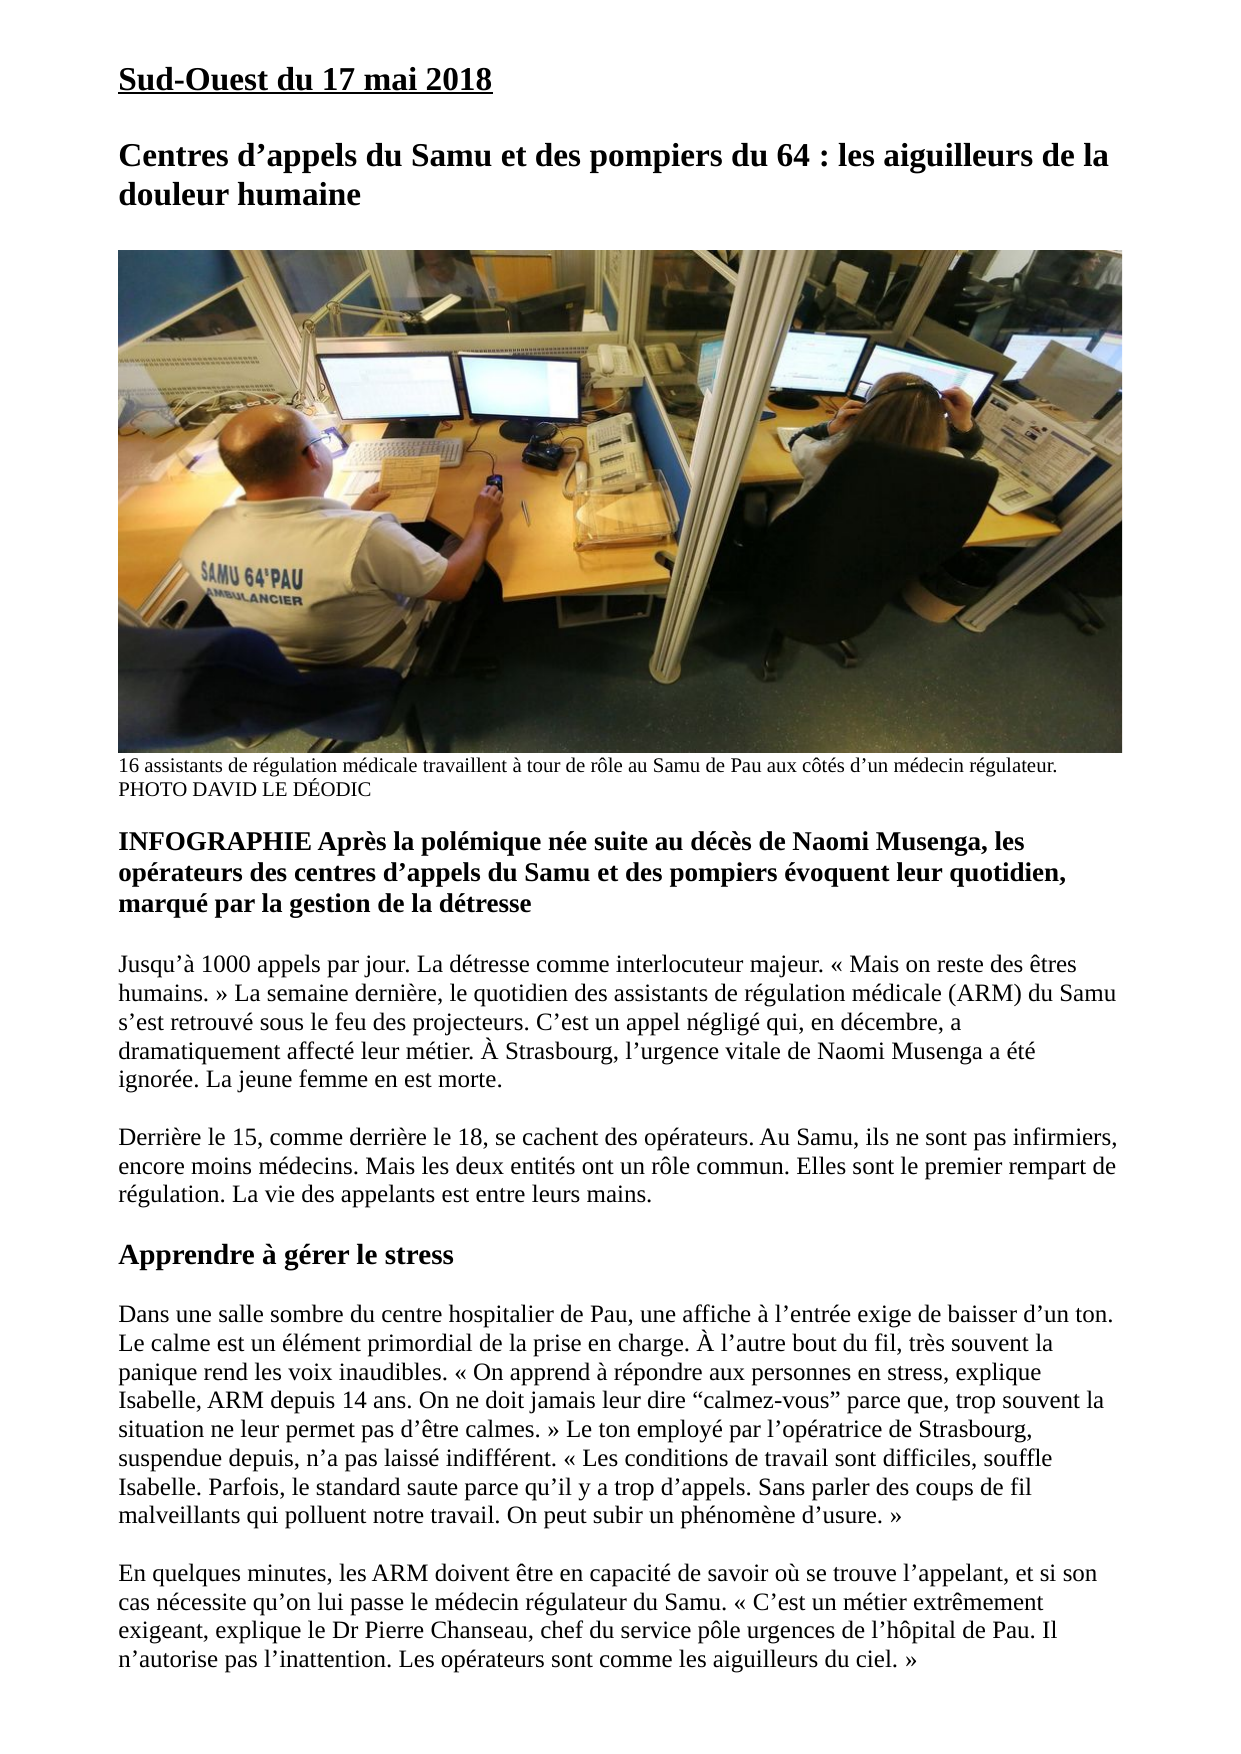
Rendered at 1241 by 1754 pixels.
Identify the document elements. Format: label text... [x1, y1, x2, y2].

text En quelques minutes, les ARM doivent être en capacité de savoir où se trouve l’appelant, et si son cas nécessite qu’on lui passe le médecin régulateur du Samu. « C’est un métier extrêmement exigeant, explique le Dr Pierre Chanseau, chef du service pôle urgences de l’hôpital de Pau. Il n’autorise pas l’inattention. Les opérateurs sont comme les aiguilleurs du ciel. » [118, 1558, 1122, 1673]
text Apprendre à gérer le stress [118, 1237, 1122, 1271]
text PHOTO DAVID LE DÉODIC [118, 777, 1122, 801]
picture [118, 250, 1123, 753]
text 16 assistants de régulation médicale travaillent à tour de rôle au Samu de Pau aux côtés d’un médecin régulateur. [118, 753, 1122, 777]
text Centres d’appels du Samu et des pompiers du 64 : les aiguilleurs de la douleur humaine [118, 136, 1122, 212]
text Jusqu’à 1000 appels par jour. La détresse comme interlocuteur majeur. « Mais on reste des êtres humains. » La semaine dernière, le quotidien des assistants de régulation médicale (ARM) du Samu s’est retrouvé sous le feu des projecteurs. C’est un appel négligé qui, en décembre, a dramatiquement affecté leur métier. À Strasbourg, l’urgence vitale de Naomi Musenga a été ignorée. La jeune femme en est morte. [118, 949, 1122, 1093]
text INFOGRAPHIE Après la polémique née suite au décès de Naomi Musenga, les opérateurs des centres d’appels du Samu et des pompiers évoquent leur quotidien, marqué par la gestion de la détresse [118, 825, 1122, 918]
text Sud-Ouest du 17 mai 2018 [118, 59, 1122, 97]
text Dans une salle sombre du centre hospitalier de Pau, une affiche à l’entrée exige de baisser d’un ton. Le calme est un élément primordial de la prise en charge. À l’autre bout du fil, très souvent la panique rend les voix inaudibles. « On apprend à répondre aux personnes en stress, explique Isabelle, ARM depuis 14 ans. On ne doit jamais leur dire “calmez-vous” parce que, trop souvent la situation ne leur permet pas d’être calmes. » Le ton employé par l’opératrice de Strasbourg, suspendue depuis, n’a pas laissé indifférent. « Les conditions de travail sont difficiles, souffle Isabelle. Parfois, le standard saute parce qu’il y a trop d’appels. Sans parler des coups de fil malveillants qui polluent notre travail. On peut subir un phénomène d’usure. » [118, 1299, 1122, 1529]
text Derrière le 15, comme derrière le 18, se cachent des opérateurs. Au Samu, ils ne sont pas infirmiers, encore moins médecins. Mais les deux entités ont un rôle commun. Elles sont le premier rempart de régulation. La vie des appelants est entre leurs mains. [118, 1122, 1122, 1208]
